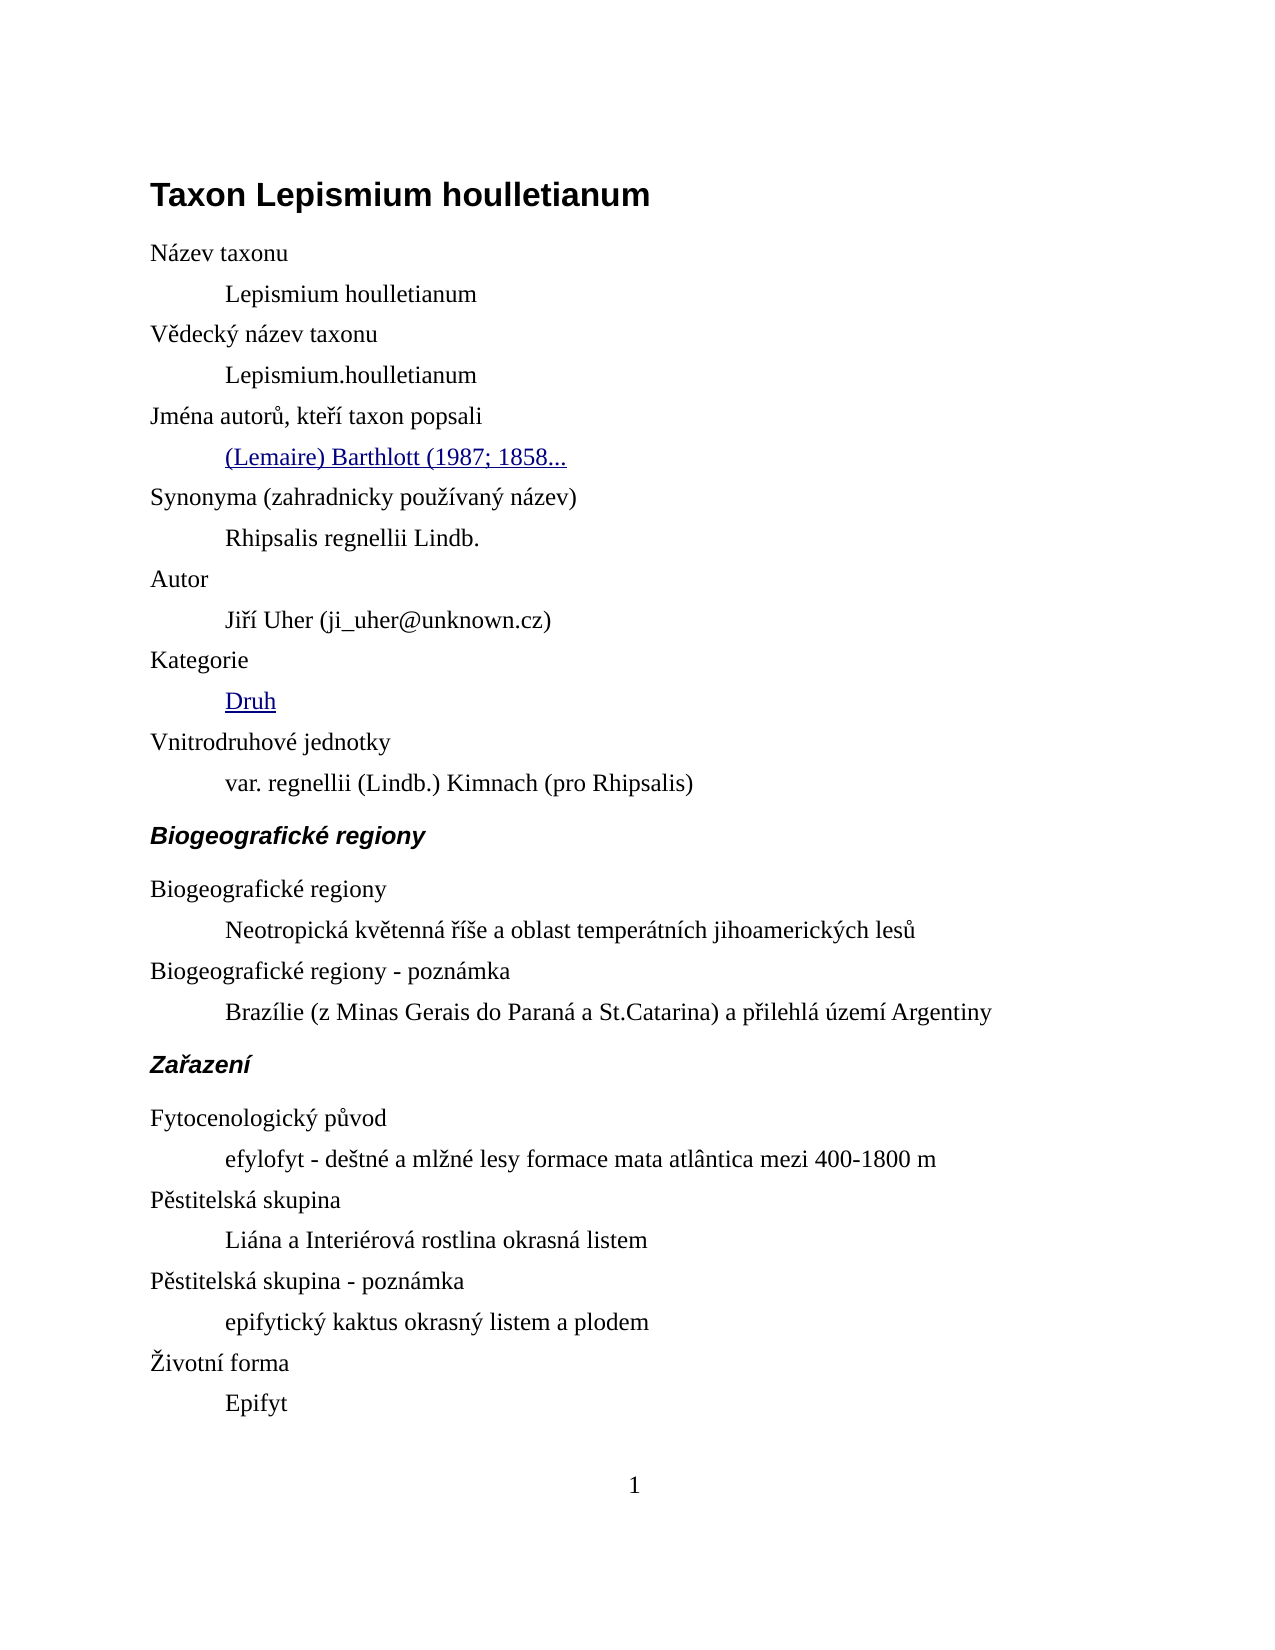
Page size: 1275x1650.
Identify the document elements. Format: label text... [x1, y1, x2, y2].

text Biogeografické regiony - poznámka [150, 956, 1125, 984]
text Lepismium houlletianum [225, 279, 1125, 308]
text Epifyt [225, 1388, 1125, 1417]
text Životní forma [150, 1348, 1125, 1376]
subtitle Zařazení [150, 1050, 1125, 1079]
text epifytický kaktus okrasný listem a plodem [225, 1307, 1125, 1336]
text Jiří Uher (ji_uher@unknown.cz) [225, 605, 1125, 633]
text efylofyt - deštné a mlžné lesy formace mata atlântica mezi 400-1800 m [225, 1144, 1125, 1173]
text Autor [150, 564, 1125, 593]
text Rhipsalis regnellii Lindb. [225, 523, 1125, 552]
text var. regnellii (Lindb.) Kimnach (pro Rhipsalis) [225, 768, 1125, 796]
subtitle Taxon Lepismium houlletianum [150, 175, 1125, 214]
text Kategorie [150, 645, 1125, 674]
subtitle Biogeografické regiony [150, 821, 1125, 850]
text Brazílie (z Minas Gerais do Paraná a St.Catarina) a přilehlá území Argentiny [225, 997, 1125, 1025]
text Liána a Interiérová rostlina okrasná listem [225, 1226, 1125, 1254]
text Jména autorů, kteří taxon popsali [150, 401, 1125, 430]
text (Lemaire) Barthlott (1987; 1858... [225, 442, 1125, 471]
text Biogeografické regiony [150, 874, 1125, 903]
text Fytocenologický původ [150, 1103, 1125, 1132]
text Vnitrodruhové jednotky [150, 727, 1125, 756]
text Pěstitelská skupina - poznámka [150, 1266, 1125, 1295]
text Vědecký název taxonu [150, 319, 1125, 348]
text Pěstitelská skupina [150, 1185, 1125, 1213]
text Synonyma (zahradnicky používaný název) [150, 482, 1125, 511]
text Lepismium.houlletianum [225, 360, 1125, 389]
text Neotropická květenná říše a oblast temperátních jihoamerických lesů [225, 915, 1125, 944]
text Název taxonu [150, 238, 1125, 267]
text Druh [225, 686, 1125, 715]
